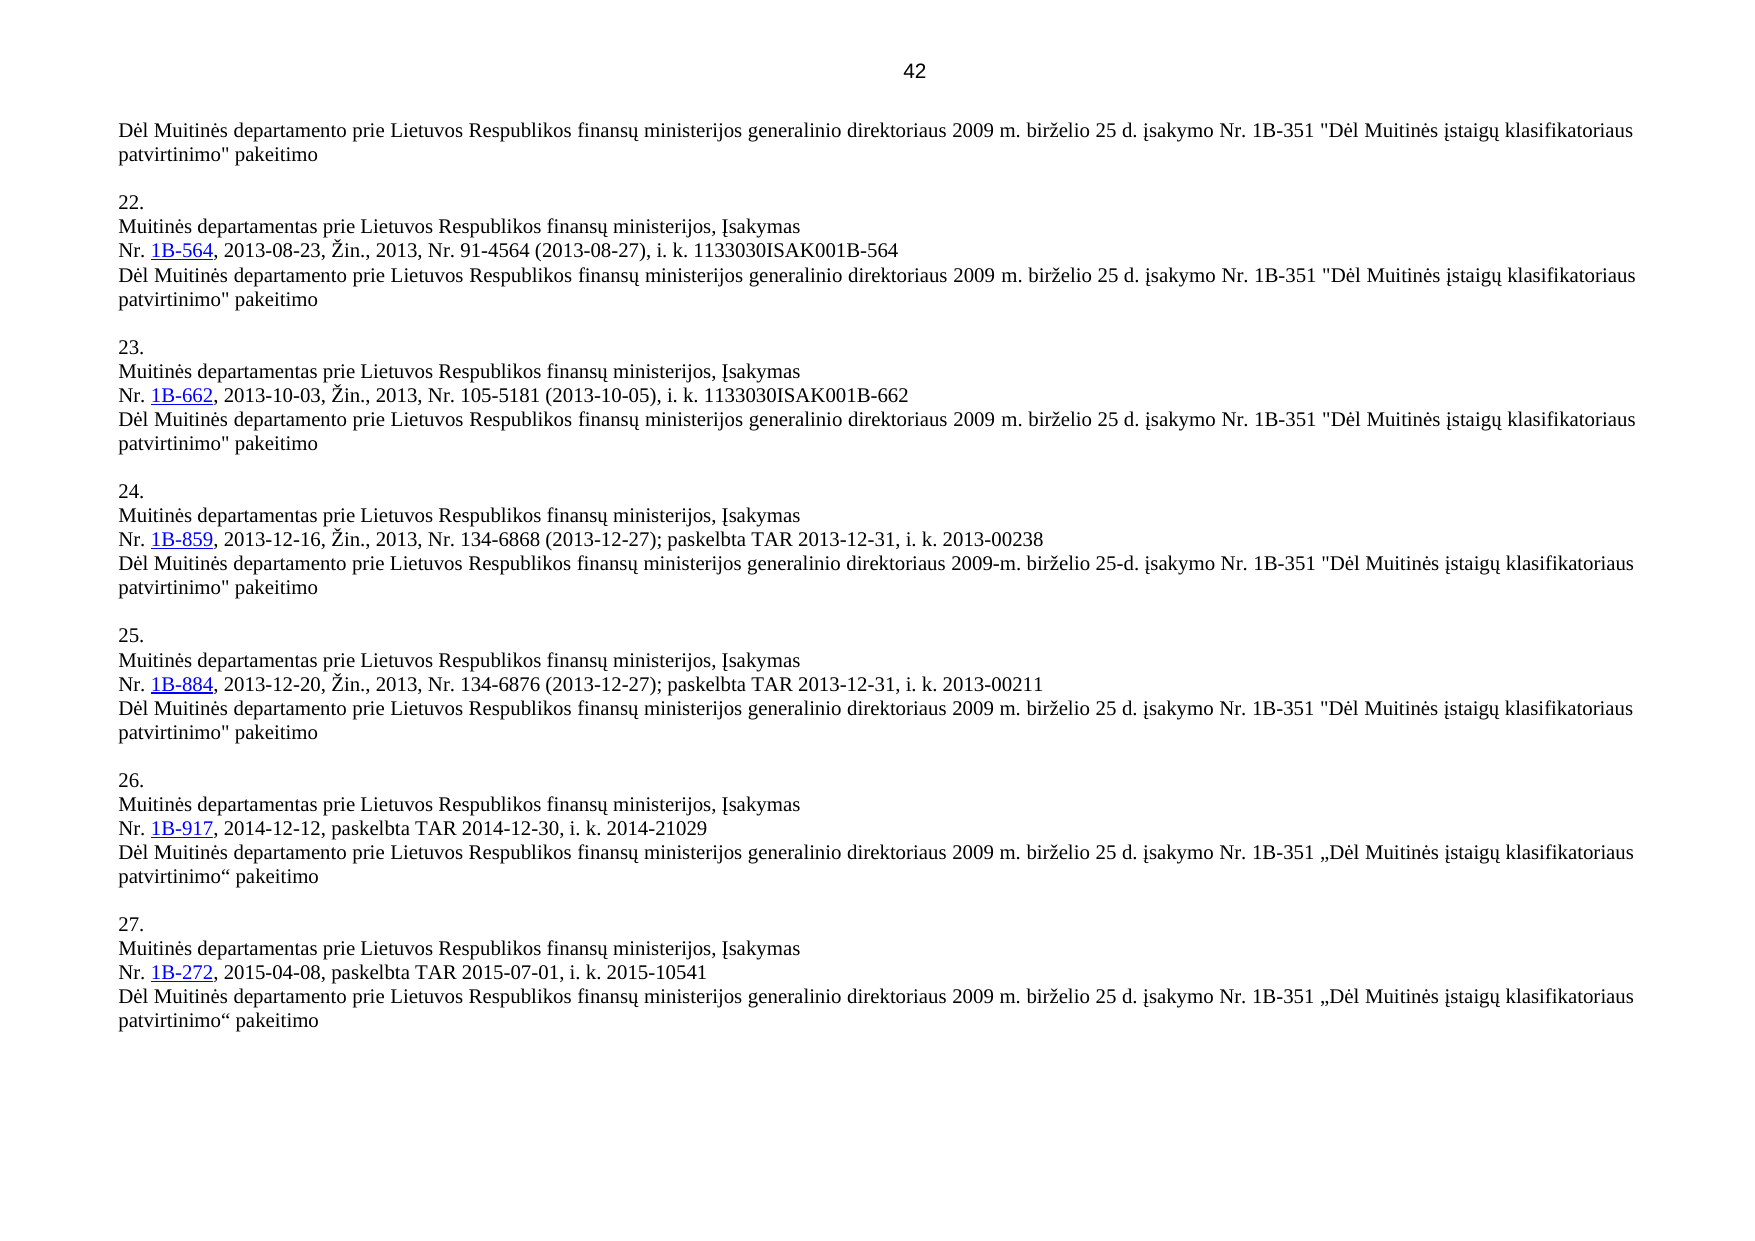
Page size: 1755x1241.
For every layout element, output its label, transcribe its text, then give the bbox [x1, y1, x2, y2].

text Muitinės departamentas prie Lietuvos Respublikos finansų ministerijos, Įsakymas [118, 503, 1636, 527]
text Nr. 1B-884, 2013-12-20, Žin., 2013, Nr. 134-6876 (2013-12-27); paskelbta TAR 2013-12-31, i. k. 2013-00211 [118, 672, 1636, 696]
text 22. [118, 190, 1636, 214]
text Dėl Muitinės departamento prie Lietuvos Respublikos finansų ministerijos generalinio direktoriaus 2009 m. birželio 25 d. įsakymo Nr. 1B-351 "Dėl Muitinės įstaigų klasifikatoriaus patvirtinimo" pakeitimo [118, 696, 1636, 744]
text Muitinės departamentas prie Lietuvos Respublikos finansų ministerijos, Įsakymas [118, 647, 1636, 672]
text Dėl Muitinės departamento prie Lietuvos Respublikos finansų ministerijos generalinio direktoriaus 2009 m. birželio 25 d. įsakymo Nr. 1B-351 "Dėl Muitinės įstaigų klasifikatoriaus patvirtinimo" pakeitimo [118, 118, 1636, 166]
text Muitinės departamentas prie Lietuvos Respublikos finansų ministerijos, Įsakymas [118, 936, 1636, 960]
text Muitinės departamentas prie Lietuvos Respublikos finansų ministerijos, Įsakymas [118, 359, 1636, 383]
text Dėl Muitinės departamento prie Lietuvos Respublikos finansų ministerijos generalinio direktoriaus 2009-m. birželio 25-d. įsakymo Nr. 1B-351 "Dėl Muitinės įstaigų klasifikatoriaus patvirtinimo" pakeitimo [118, 551, 1636, 599]
text 25. [118, 623, 1636, 647]
text Muitinės departamentas prie Lietuvos Respublikos finansų ministerijos, Įsakymas [118, 214, 1636, 238]
text 23. [118, 335, 1636, 359]
text 26. [118, 768, 1636, 792]
text Nr. 1B-564, 2013-08-23, Žin., 2013, Nr. 91-4564 (2013-08-27), i. k. 1133030ISAK001B-564 [118, 238, 1636, 262]
text Dėl Muitinės departamento prie Lietuvos Respublikos finansų ministerijos generalinio direktoriaus 2009 m. birželio 25 d. įsakymo Nr. 1B-351 „Dėl Muitinės įstaigų klasifikatoriaus patvirtinimo“ pakeitimo [118, 984, 1636, 1032]
text Dėl Muitinės departamento prie Lietuvos Respublikos finansų ministerijos generalinio direktoriaus 2009 m. birželio 25 d. įsakymo Nr. 1B-351 "Dėl Muitinės įstaigų klasifikatoriaus patvirtinimo" pakeitimo [118, 262, 1636, 311]
text Nr. 1B-272, 2015-04-08, paskelbta TAR 2015-07-01, i. k. 2015-10541 [118, 960, 1636, 984]
text 24. [118, 479, 1636, 503]
text 27. [118, 912, 1636, 936]
text Nr. 1B-917, 2014-12-12, paskelbta TAR 2014-12-30, i. k. 2014-21029 [118, 816, 1636, 840]
text Nr. 1B-859, 2013-12-16, Žin., 2013, Nr. 134-6868 (2013-12-27); paskelbta TAR 2013-12-31, i. k. 2013-00238 [118, 527, 1636, 551]
text Dėl Muitinės departamento prie Lietuvos Respublikos finansų ministerijos generalinio direktoriaus 2009 m. birželio 25 d. įsakymo Nr. 1B-351 „Dėl Muitinės įstaigų klasifikatoriaus patvirtinimo“ pakeitimo [118, 840, 1636, 888]
text Dėl Muitinės departamento prie Lietuvos Respublikos finansų ministerijos generalinio direktoriaus 2009 m. birželio 25 d. įsakymo Nr. 1B-351 "Dėl Muitinės įstaigų klasifikatoriaus patvirtinimo" pakeitimo [118, 407, 1636, 455]
text Muitinės departamentas prie Lietuvos Respublikos finansų ministerijos, Įsakymas [118, 792, 1636, 816]
text Nr. 1B-662, 2013-10-03, Žin., 2013, Nr. 105-5181 (2013-10-05), i. k. 1133030ISAK001B-662 [118, 383, 1636, 407]
